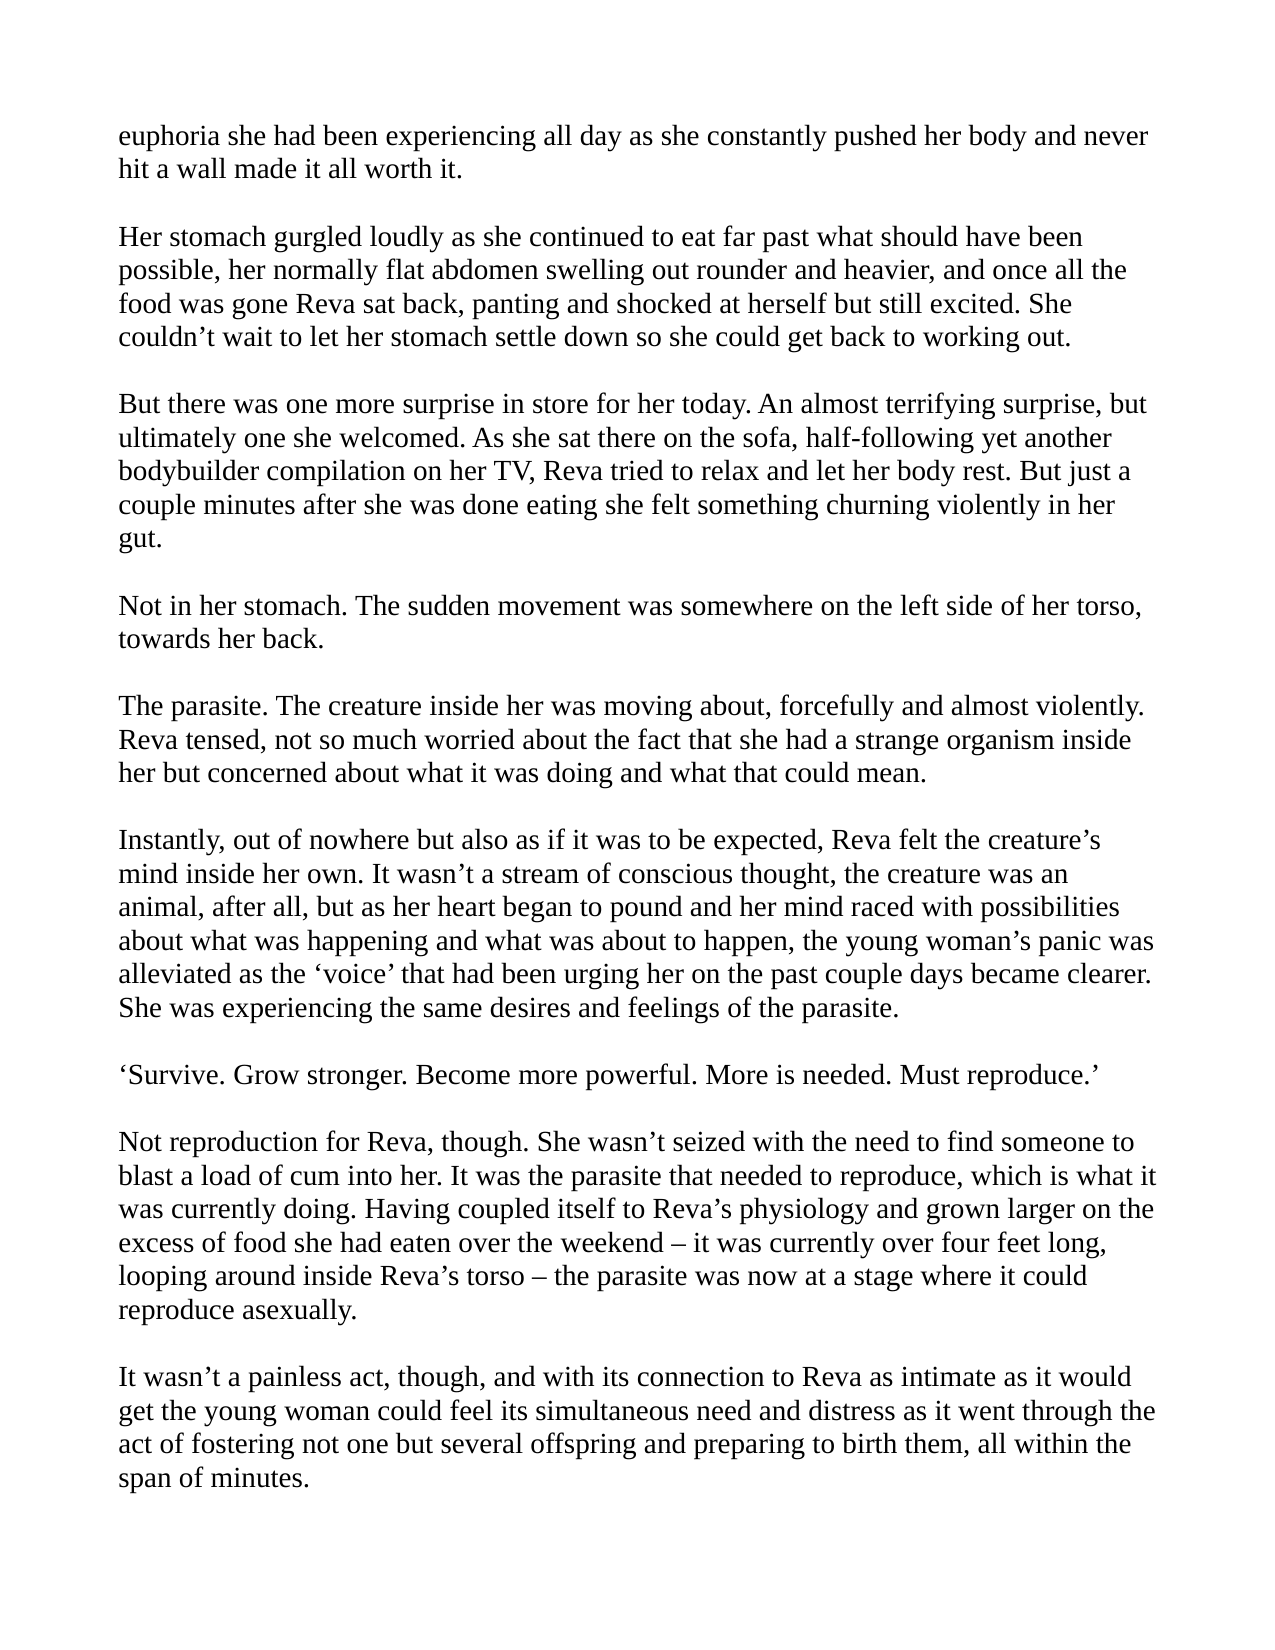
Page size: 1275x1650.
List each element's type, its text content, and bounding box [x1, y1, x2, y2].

text Her stomach gurgled loudly as she continued to eat far past what should have been possible, her normally flat abdomen swelling out rounder and heavier, and once all the food was gone Reva sat back, panting and shocked at herself but still excited. She couldn’t wait to let her stomach settle down so she could get back to working out. [118, 219, 1157, 353]
text Not in her stomach. The sudden movement was somewhere on the left side of her torso, towards her back. [118, 588, 1157, 655]
text The parasite. The creature inside her was moving about, forcefully and almost violently. Reva tensed, not so much worried about the fact that she had a strange organism inside her but concerned about what it was doing and what that could mean. [118, 688, 1157, 789]
text Instantly, out of nowhere but also as if it was to be expected, Reva felt the creature’s mind inside her own. It wasn’t a stream of conscious thought, the creature was an animal, after all, but as her heart began to pound and her mind raced with possibilities about what was happening and what was about to happen, the young woman’s panic was alleviated as the ‘voice’ that had been urging her on the past couple days became clearer. She was experiencing the same desires and feelings of the parasite. [118, 822, 1157, 1024]
text It wasn’t a painless act, though, and with its connection to Reva as intimate as it would get the young woman could feel its simultaneous need and distress as it went through the act of fostering not one but several offspring and preparing to birth them, all within the span of minutes. [118, 1359, 1157, 1493]
text euphoria she had been experiencing all day as she constantly pushed her body and never hit a wall made it all worth it. [118, 118, 1157, 185]
text ‘Survive. Grow stronger. Become more powerful. More is needed. Must reproduce.’ [118, 1057, 1157, 1091]
text Not reproduction for Reva, though. She wasn’t seized with the need to find someone to blast a load of cum into her. It was the parasite that needed to reproduce, which is what it was currently doing. Having coupled itself to Reva’s physiology and grown larger on the excess of food she had eaten over the weekend – it was currently over four feet long, looping around inside Reva’s torso – the parasite was now at a stage where it could reproduce asexually. [118, 1124, 1157, 1326]
text But there was one more surprise in store for her today. An almost terrifying surprise, but ultimately one she welcomed. As she sat there on the sofa, half-following yet another bodybuilder compilation on her TV, Reva tried to relax and let her body rest. But just a couple minutes after she was done eating she felt something churning violently in her gut. [118, 386, 1157, 554]
